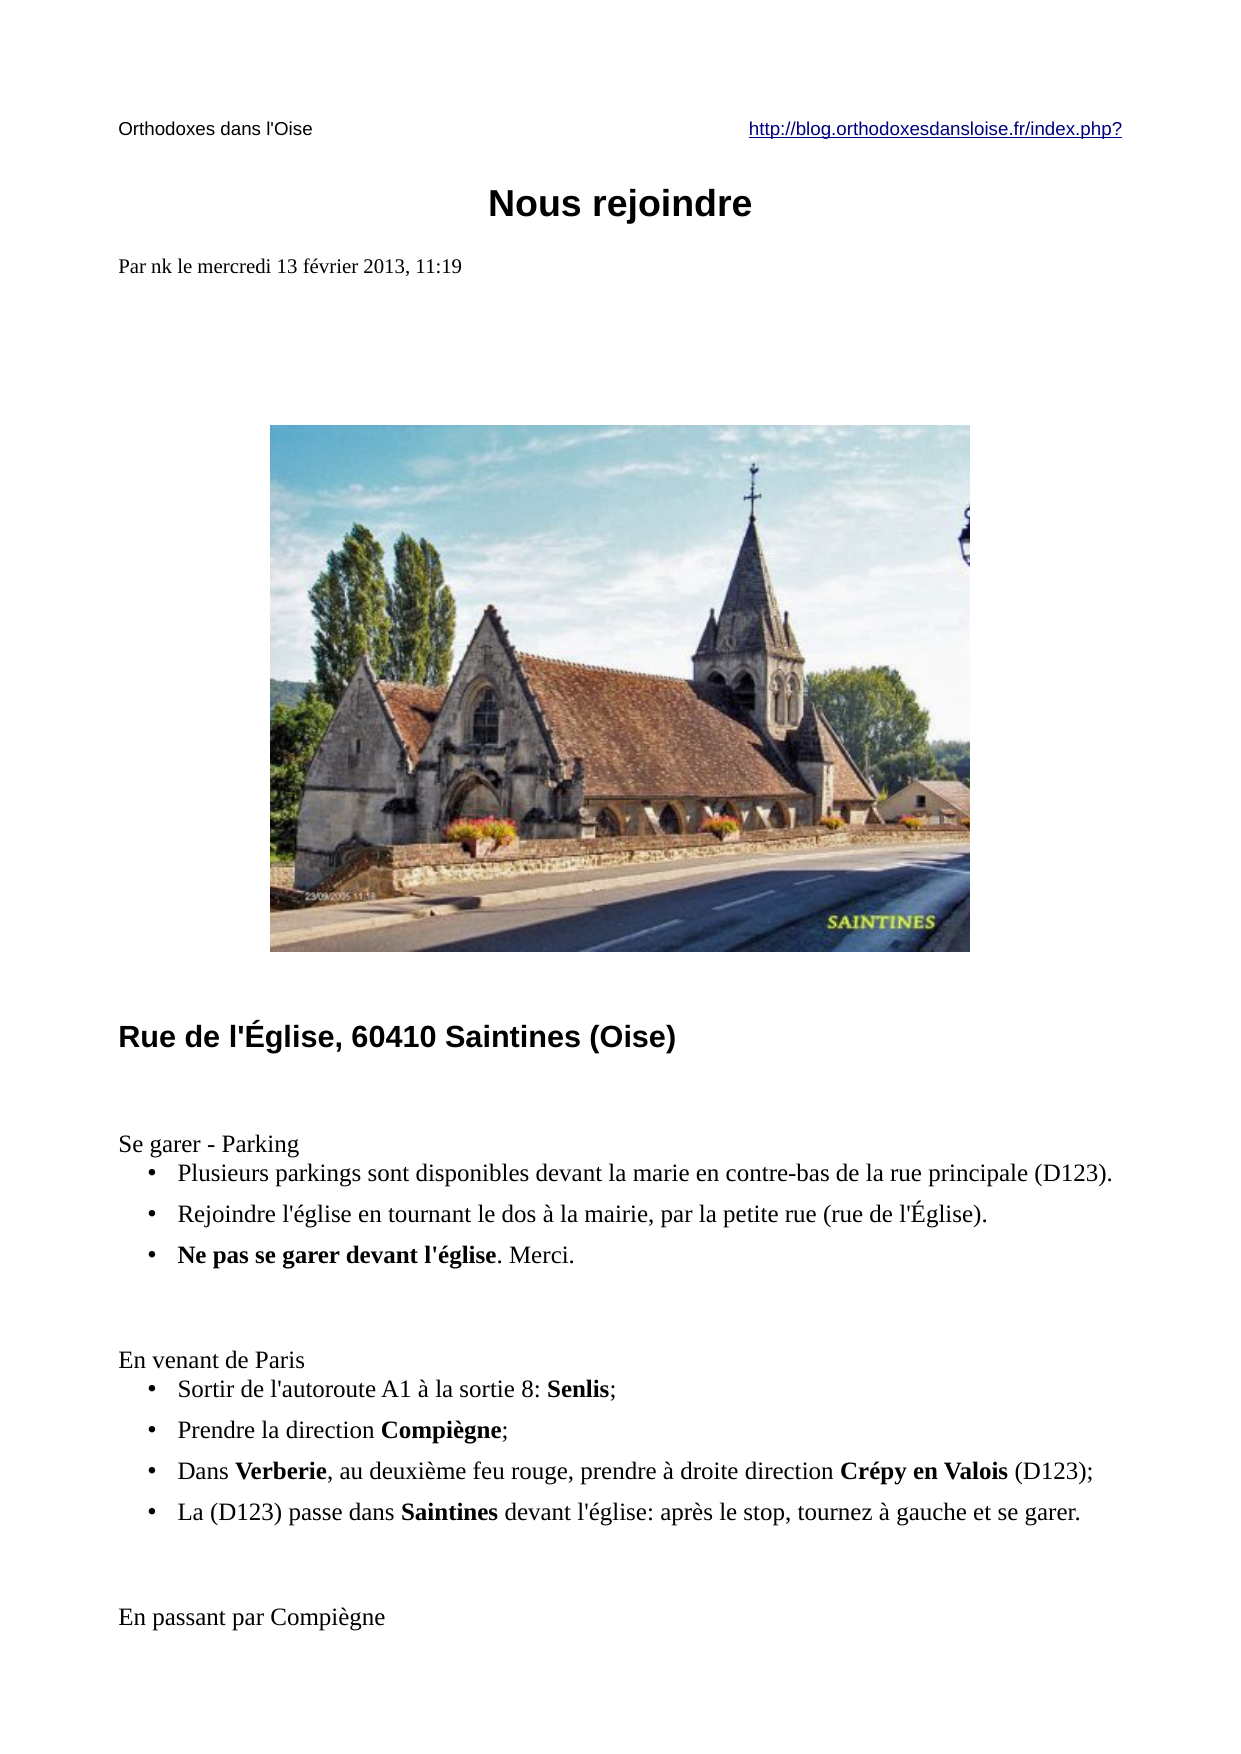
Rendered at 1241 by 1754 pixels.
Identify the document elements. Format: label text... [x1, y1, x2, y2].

list Plusieurs parkings sont disponibles devant la marie en contre-bas de la rue principale (D123). [148, 1158, 1122, 1187]
subtitle En venant de Paris [118, 1345, 1122, 1374]
list Sortir de l'autoroute A1 à la sortie 8: Senlis; [148, 1374, 1122, 1402]
picture [270, 425, 970, 952]
subtitle Rue de l'Église, 60410 Saintines (Oise) [118, 1018, 1122, 1054]
text Par nk le mercredi 13 février 2013, 11:19 [118, 254, 1122, 278]
list La (D123) passe dans Saintines devant l'église: après le stop, tournez à gauche et se garer. [148, 1497, 1122, 1526]
title Nous rejoindre [118, 181, 1122, 224]
list Rejoindre l'église en tournant le dos à la mairie, par la petite rue (rue de l'Église). [148, 1199, 1122, 1228]
subtitle En passant par Compiègne [118, 1602, 1122, 1631]
text Orthodoxes dans l'Oise http://blog.orthodoxesdansloise.fr/index.php? [118, 118, 1122, 140]
list Ne pas se garer devant l'église. Merci. [148, 1241, 1122, 1269]
list Dans Verberie, au deuxième feu rouge, prendre à droite direction Crépy en Valois (D123); [148, 1456, 1122, 1485]
subtitle Se garer - Parking [118, 1129, 1122, 1158]
list Prendre la direction Compiègne; [148, 1415, 1122, 1444]
